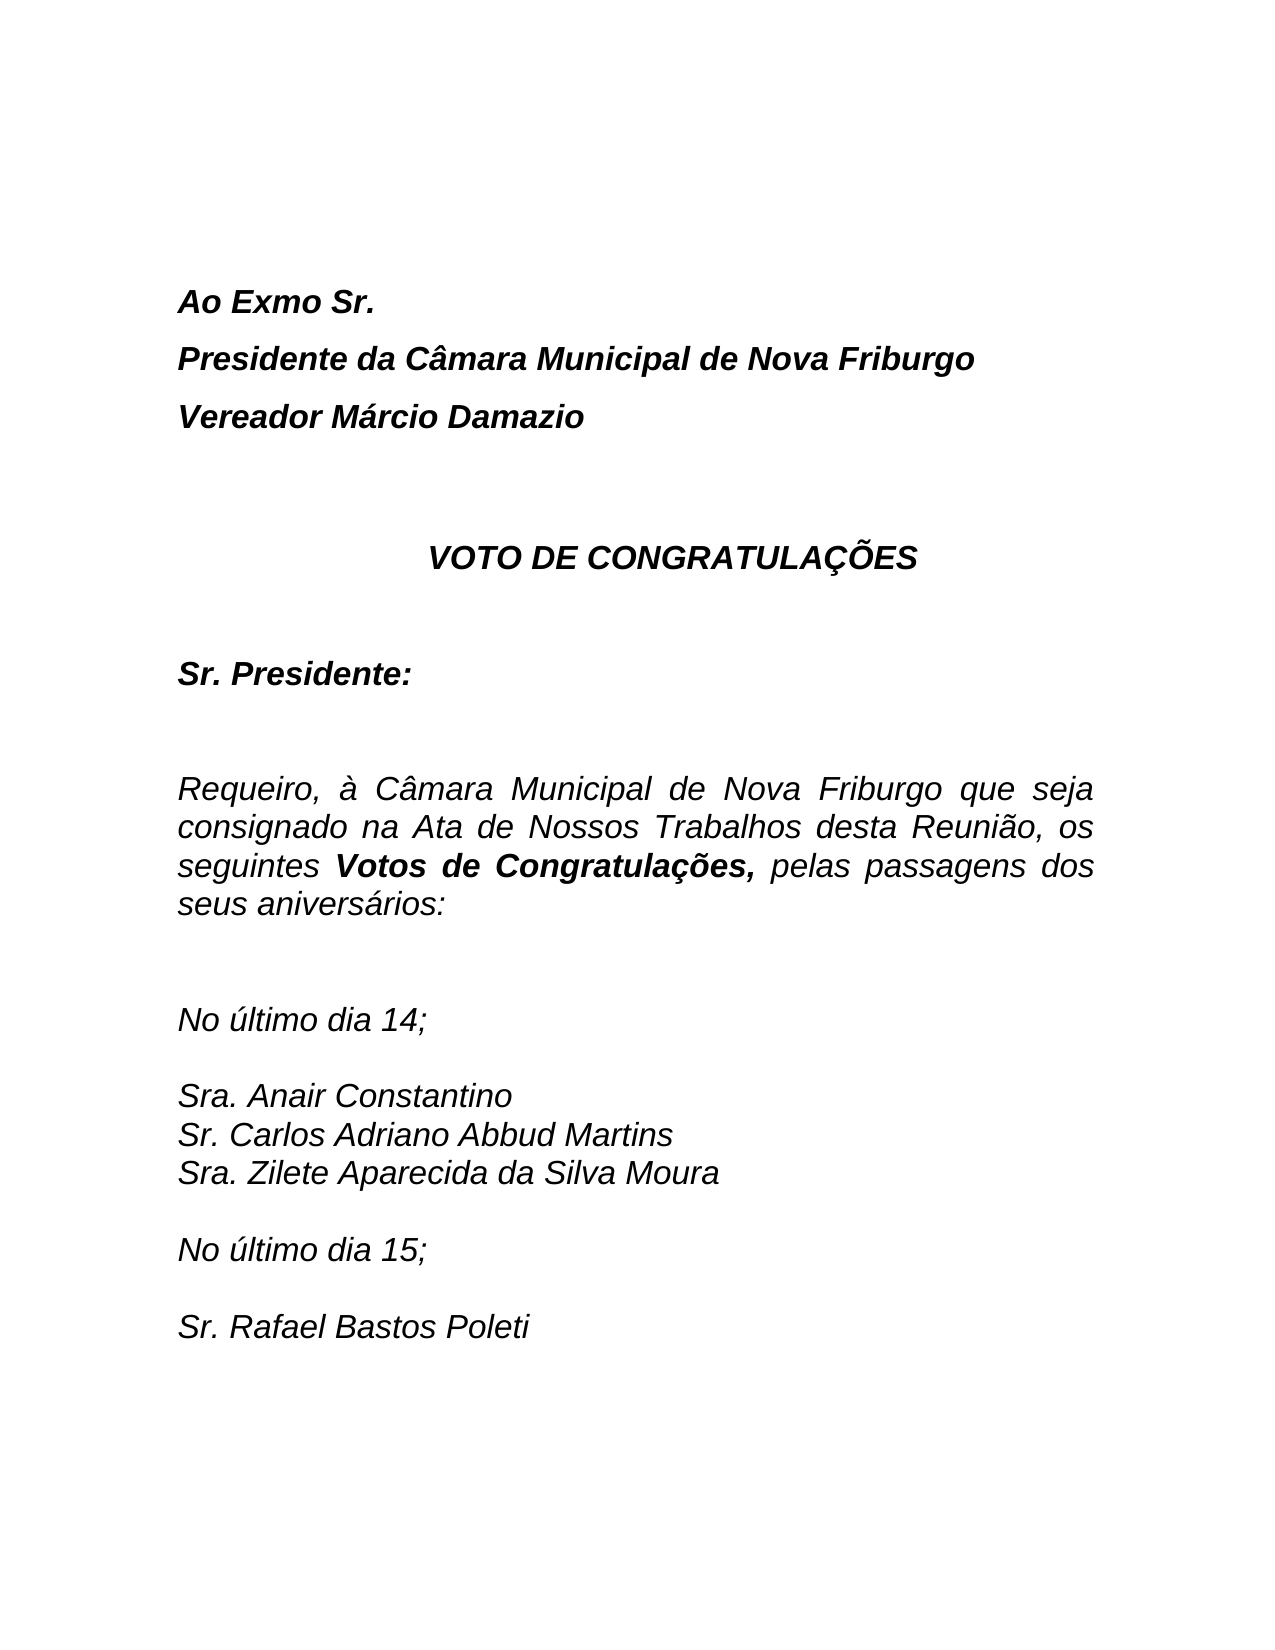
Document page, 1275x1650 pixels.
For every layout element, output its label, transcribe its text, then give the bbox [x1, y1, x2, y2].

text No último dia 15; [177, 1230, 1098, 1269]
text Sr. Presidente: [177, 654, 1098, 692]
text Sr. Carlos Adriano Abbud Martins [177, 1115, 1098, 1153]
text Sr. Rafael Bastos Poleti [177, 1307, 1098, 1346]
text No último dia 14; [177, 1000, 1098, 1038]
subtitle VOTO DE CONGRATULAÇÕES [251, 538, 1098, 577]
text Sra. Zilete Aparecida da Silva Moura [177, 1153, 1098, 1192]
text Ao Exmo Sr. [177, 282, 1098, 320]
text Presidente da Câmara Municipal de Nova Friburgo [177, 339, 1098, 378]
text Vereador Márcio Damazio [177, 397, 1098, 436]
text Requeiro, à Câmara Municipal de Nova Friburgo que seja consignado na Ata de Nossos Trabalhos desta Reunião, os seguintes Votos de Congratulações, pelas passagens dos seus aniversários: [177, 769, 1098, 923]
text Sra. Anair Constantino [177, 1077, 1098, 1115]
